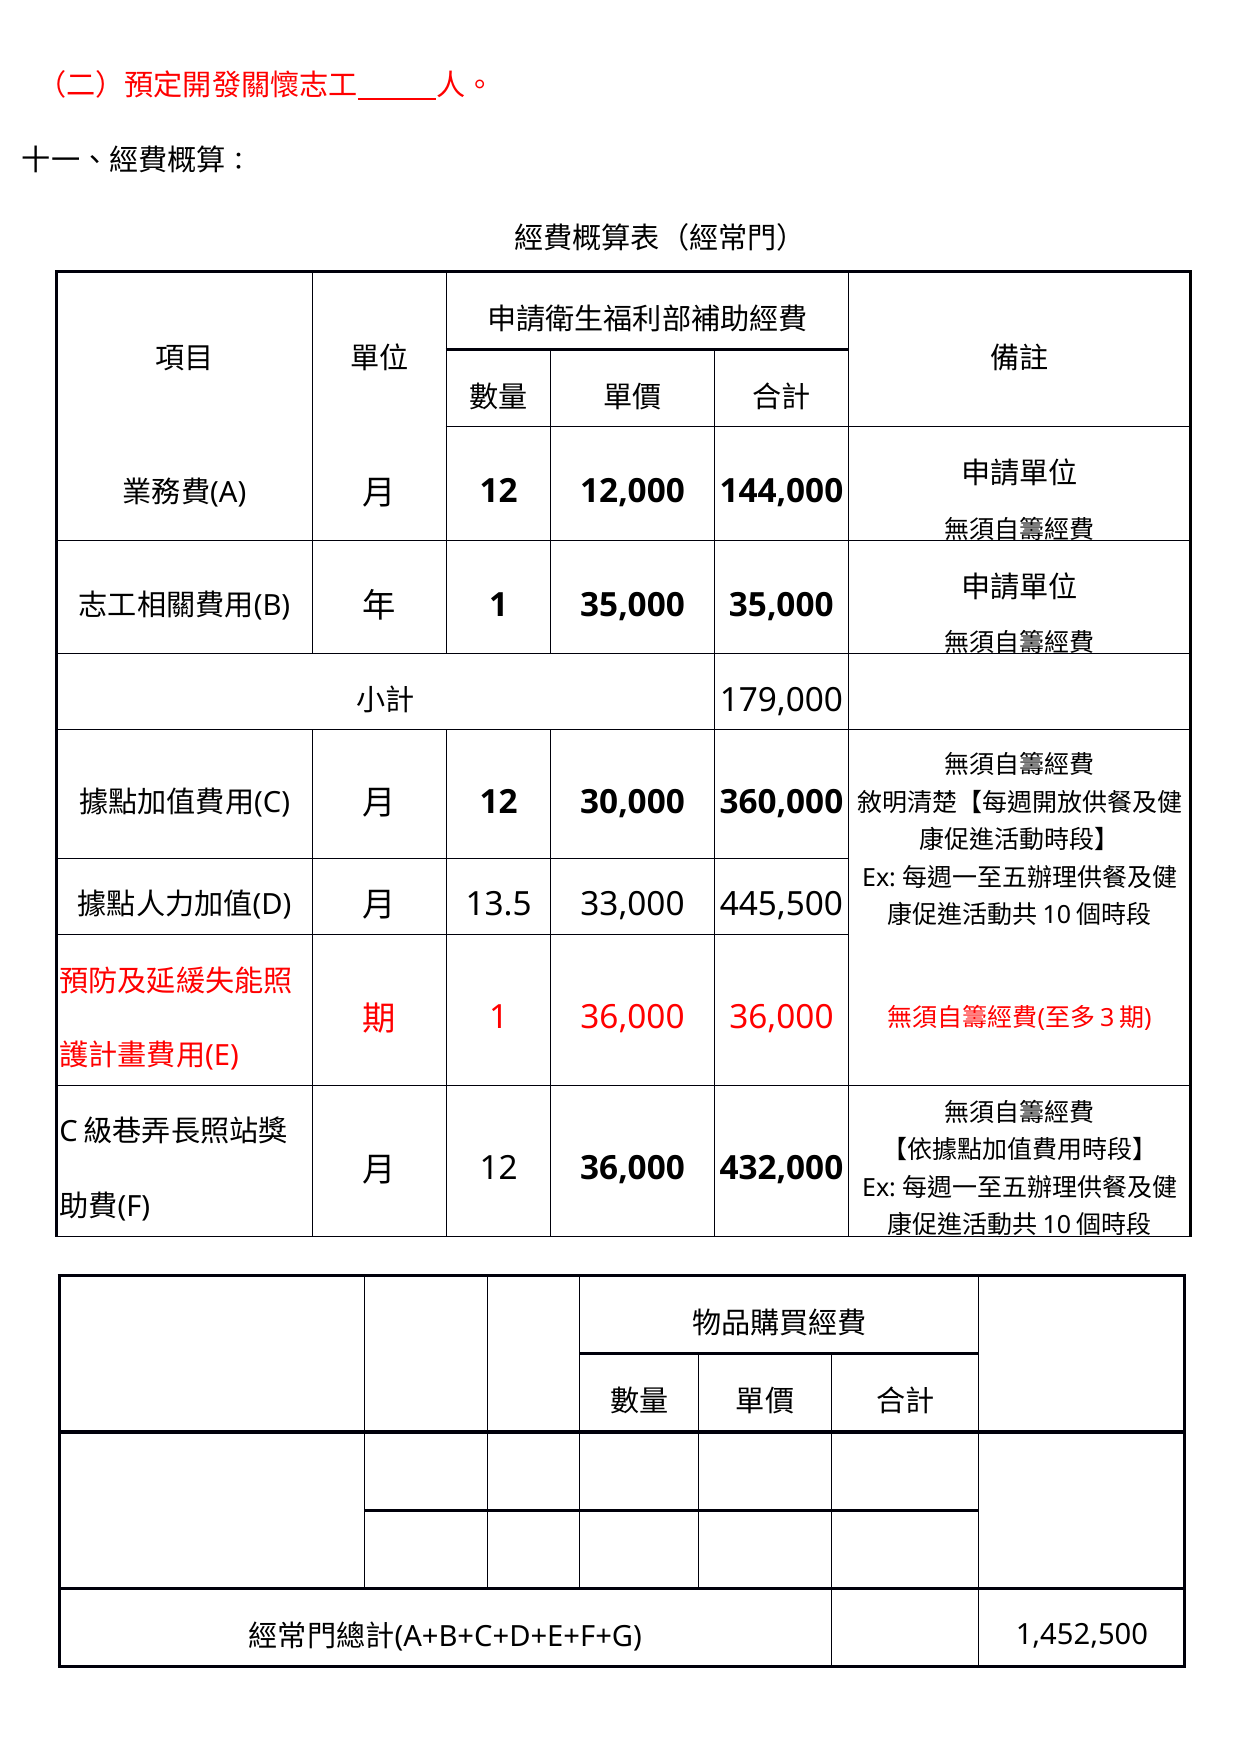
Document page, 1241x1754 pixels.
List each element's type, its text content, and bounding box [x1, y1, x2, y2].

table_cell 志工相關費用(B) [58, 541, 312, 653]
table_cell [580, 1434, 698, 1508]
table_cell 月 [313, 426, 446, 540]
table_header 經費概算表（經常門） [56, 189, 1191, 270]
table_cell 申請衛生福利部補助經費 [447, 273, 848, 348]
table_cell 33,000 [551, 859, 714, 933]
table_cell 144,000 [715, 427, 848, 540]
table_cell 數量 [447, 351, 550, 426]
table_cell [699, 1434, 831, 1508]
table_cell 單價 [699, 1355, 831, 1430]
table_cell 單位 [313, 273, 446, 426]
table_cell 179,000 [715, 654, 848, 729]
table_cell [365, 1434, 487, 1508]
table_cell 無須自籌經費 【依據點加值費用時段】 Ex: 每週一至五辦理供餐及健康促進活動共10個時段 [849, 1086, 1189, 1236]
table_cell [832, 1590, 978, 1665]
table_cell [699, 1512, 831, 1587]
table_cell 經常門總計(A+B+C+D+E+F+G) [61, 1590, 831, 1665]
table_cell 月 [313, 1086, 446, 1236]
table_cell 月 [313, 859, 446, 933]
table_cell 360,000 [715, 730, 848, 857]
table_header 備註 [979, 1277, 1183, 1430]
table_cell 申請單位 無須自籌經費 [849, 427, 1189, 540]
table_cell 432,000 [715, 1086, 848, 1236]
table_cell 年 [313, 541, 446, 653]
table_cell [365, 1512, 487, 1587]
table_cell 無須自籌經費(至多3期) [849, 934, 1189, 1084]
table_cell 12 [447, 427, 550, 540]
table_cell [56, 1237, 1191, 1705]
table_cell 合計 [715, 351, 848, 426]
table_cell 單價 [551, 351, 714, 426]
table_cell 13.5 [447, 859, 550, 933]
table_cell 1 [447, 935, 550, 1084]
table_cell 1,452,500 [979, 1590, 1183, 1665]
table_cell 月 [313, 730, 446, 857]
table_cell 備註 [849, 273, 1189, 426]
table_cell 12 [447, 730, 550, 857]
table_cell [488, 1512, 579, 1587]
text （二）預定開發關懷志工 人。 [22, 39, 1181, 114]
table_cell 申請單位 無須自籌經費 [849, 541, 1189, 653]
table_cell 業務費(A) [58, 426, 312, 540]
table_cell 1 [447, 541, 550, 653]
table_cell 36,000 [551, 1086, 714, 1236]
table_cell 期 [313, 935, 446, 1084]
table_cell 36,000 [551, 935, 714, 1084]
table_cell [580, 1512, 698, 1587]
table_cell [832, 1434, 978, 1508]
table_cell [849, 654, 1189, 729]
text 十一、經費概算： [22, 114, 1181, 189]
table_cell 據點加值費用(C) [58, 730, 312, 857]
table_cell 數量 [580, 1355, 698, 1430]
table_cell 35,000 [551, 541, 714, 653]
table_cell 無須自籌經費 敘明清楚【每週開放供餐及健康促進活動時段】 Ex: 每週一至五辦理供餐及健康促進活動共10個時段 [849, 730, 1189, 933]
table_cell 合計 [832, 1355, 978, 1430]
table_cell 30,000 [551, 730, 714, 857]
table_cell 申請單位 無須自籌經費 [979, 1434, 1183, 1587]
table_cell 開辦或充實設施設備費(未滿1萬元或使用年限未滿2年物品)(G) [61, 1434, 364, 1587]
table_cell [488, 1434, 579, 1508]
table_cell 預防及延緩失能照護計畫費用(E) [58, 935, 312, 1084]
table_header 單位 [488, 1277, 579, 1430]
table_cell 項目 [58, 273, 312, 426]
table_cell C級巷弄長照站獎助費(F) [58, 1086, 312, 1236]
table_cell 35,000 [715, 541, 848, 653]
table_header 類別 [61, 1277, 364, 1430]
table_header 項目 [365, 1277, 487, 1430]
table_cell 12,000 [551, 427, 714, 540]
table_cell 36,000 [715, 935, 848, 1084]
table_cell [832, 1512, 978, 1587]
table_cell 小計 [58, 654, 714, 729]
table_cell 445,500 [715, 859, 848, 933]
table_cell 據點人力加值(D) [58, 859, 312, 933]
table_cell 12 [447, 1086, 550, 1236]
table_header 物品購買經費 [580, 1277, 978, 1352]
